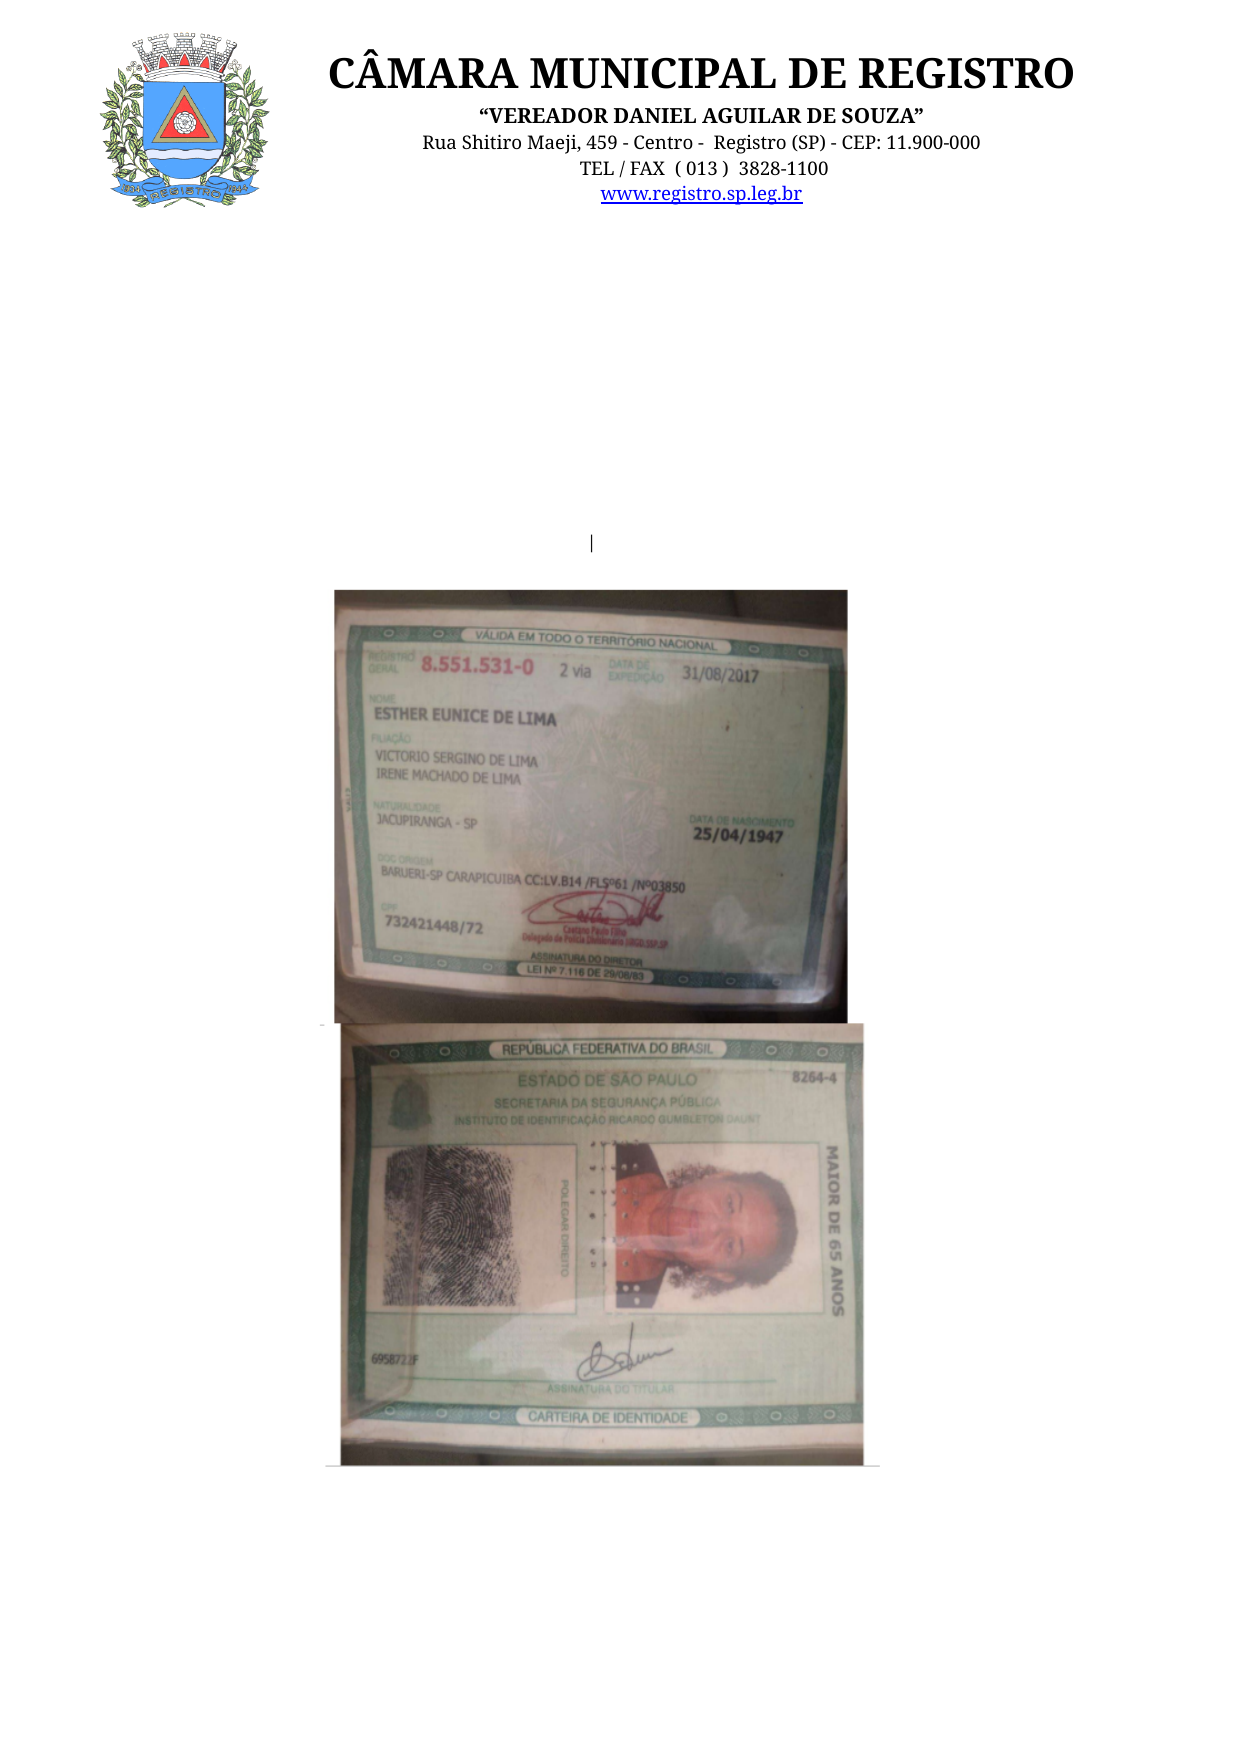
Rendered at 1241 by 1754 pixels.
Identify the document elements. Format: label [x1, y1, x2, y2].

picture [259, 514, 943, 1494]
